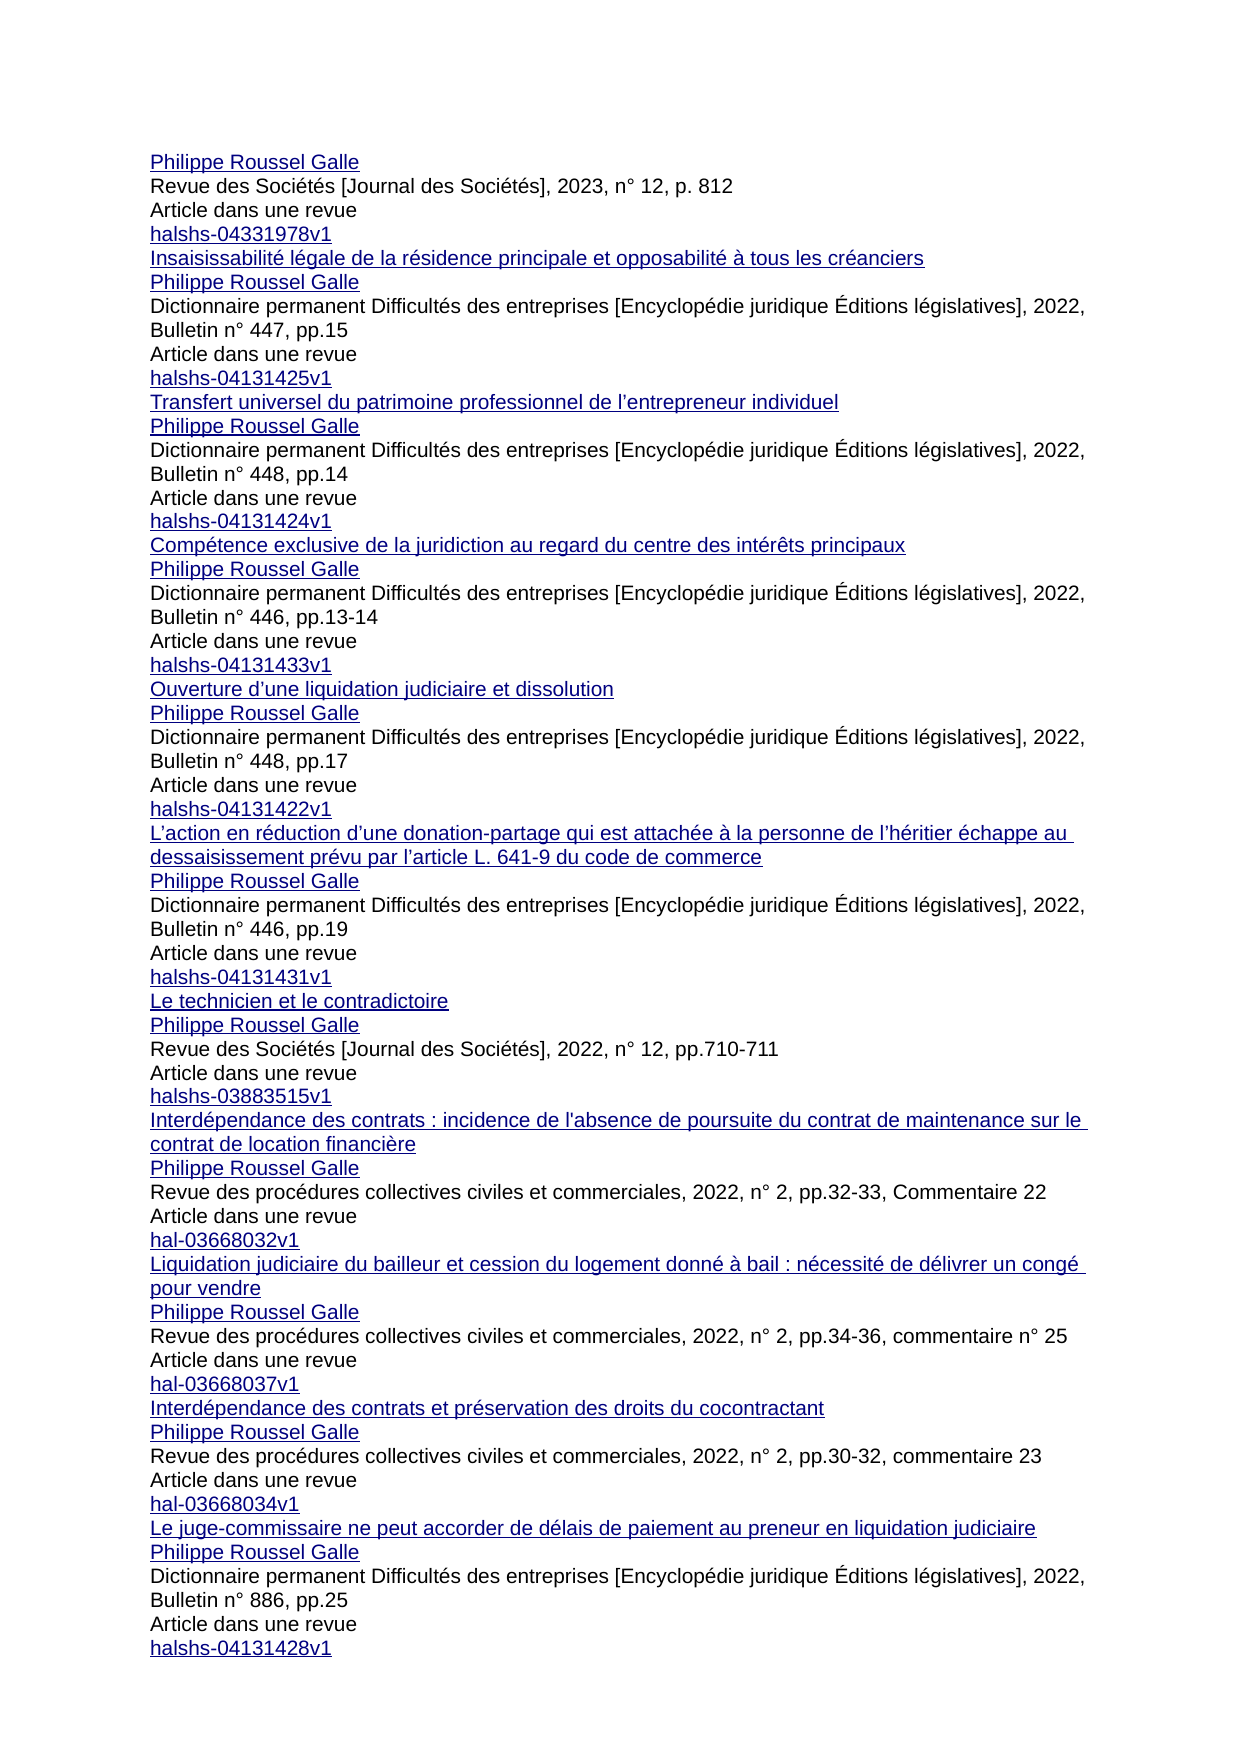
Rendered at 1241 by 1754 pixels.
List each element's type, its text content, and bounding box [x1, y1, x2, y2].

table_cell Compétence exclusive de la juridiction au regard du centre des intérêts principaux Philippe Roussel Galle Dictionnaire permanent Difficultés des entreprises [Encyclopédie juridique Éditions législatives], 2022, Bulletin n° 446, pp.13-14 Article dans une revue halshs-04131433v1 [150, 533, 1090, 677]
table_cell Transfert universel du patrimoine professionnel de l’entrepreneur individuel Philippe Roussel Galle Dictionnaire permanent Difficultés des entreprises [Encyclopédie juridique Éditions législatives], 2022, Bulletin n° 448, pp.14 Article dans une revue halshs-04131424v1 [150, 390, 1090, 533]
table_cell Philippe Roussel Galle Revue des Sociétés [Journal des Sociétés], 2023, n° 12, p. 812 Article dans une revue halshs-04331978v1 [150, 150, 1090, 246]
table_cell Insaisissabilité légale de la résidence principale et opposabilité à tous les créanciers Philippe Roussel Galle Dictionnaire permanent Difficultés des entreprises [Encyclopédie juridique Éditions législatives], 2022, Bulletin n° 447, pp.15 Article dans une revue halshs-04131425v1 [150, 246, 1090, 389]
table_cell Le technicien et le contradictoire Philippe Roussel Galle Revue des Sociétés [Journal des Sociétés], 2022, n° 12, pp.710-711 Article dans une revue halshs-03883515v1 [150, 989, 1090, 1108]
table_cell L’action en réduction d’une donation-partage qui est attachée à la personne de l’héritier échappe au dessaisissement prévu par l’article L. 641-9 du code de commerce Philippe Roussel Galle Dictionnaire permanent Difficultés des entreprises [Encyclopédie juridique Éditions législatives], 2022, Bulletin n° 446, pp.19 Article dans une revue halshs-04131431v1 [150, 821, 1090, 988]
table_cell Interdépendance des contrats : incidence de l'absence de poursuite du contrat de maintenance sur le contrat de location financière Philippe Roussel Galle Revue des procédures collectives civiles et commerciales, 2022, n° 2, pp.32-33, Commentaire 22 Article dans une revue hal-03668032v1 [150, 1108, 1090, 1252]
table_cell Le juge-commissaire ne peut accorder de délais de paiement au preneur en liquidation judiciaire Philippe Roussel Galle Dictionnaire permanent Difficultés des entreprises [Encyclopédie juridique Éditions législatives], 2022, Bulletin n° 886, pp.25 Article dans une revue halshs-04131428v1 [150, 1516, 1090, 1659]
table_cell Interdépendance des contrats et préservation des droits du cocontractant Philippe Roussel Galle Revue des procédures collectives civiles et commerciales, 2022, n° 2, pp.30-32, commentaire 23 Article dans une revue hal-03668034v1 [150, 1396, 1090, 1516]
table_cell Ouverture d’une liquidation judiciaire et dissolution Philippe Roussel Galle Dictionnaire permanent Difficultés des entreprises [Encyclopédie juridique Éditions législatives], 2022, Bulletin n° 448, pp.17 Article dans une revue halshs-04131422v1 [150, 677, 1090, 821]
table_cell Liquidation judiciaire du bailleur et cession du logement donné à bail : nécessité de délivrer un congé pour vendre Philippe Roussel Galle Revue des procédures collectives civiles et commerciales, 2022, n° 2, pp.34-36, commentaire n° 25 Article dans une revue hal-03668037v1 [150, 1252, 1090, 1396]
